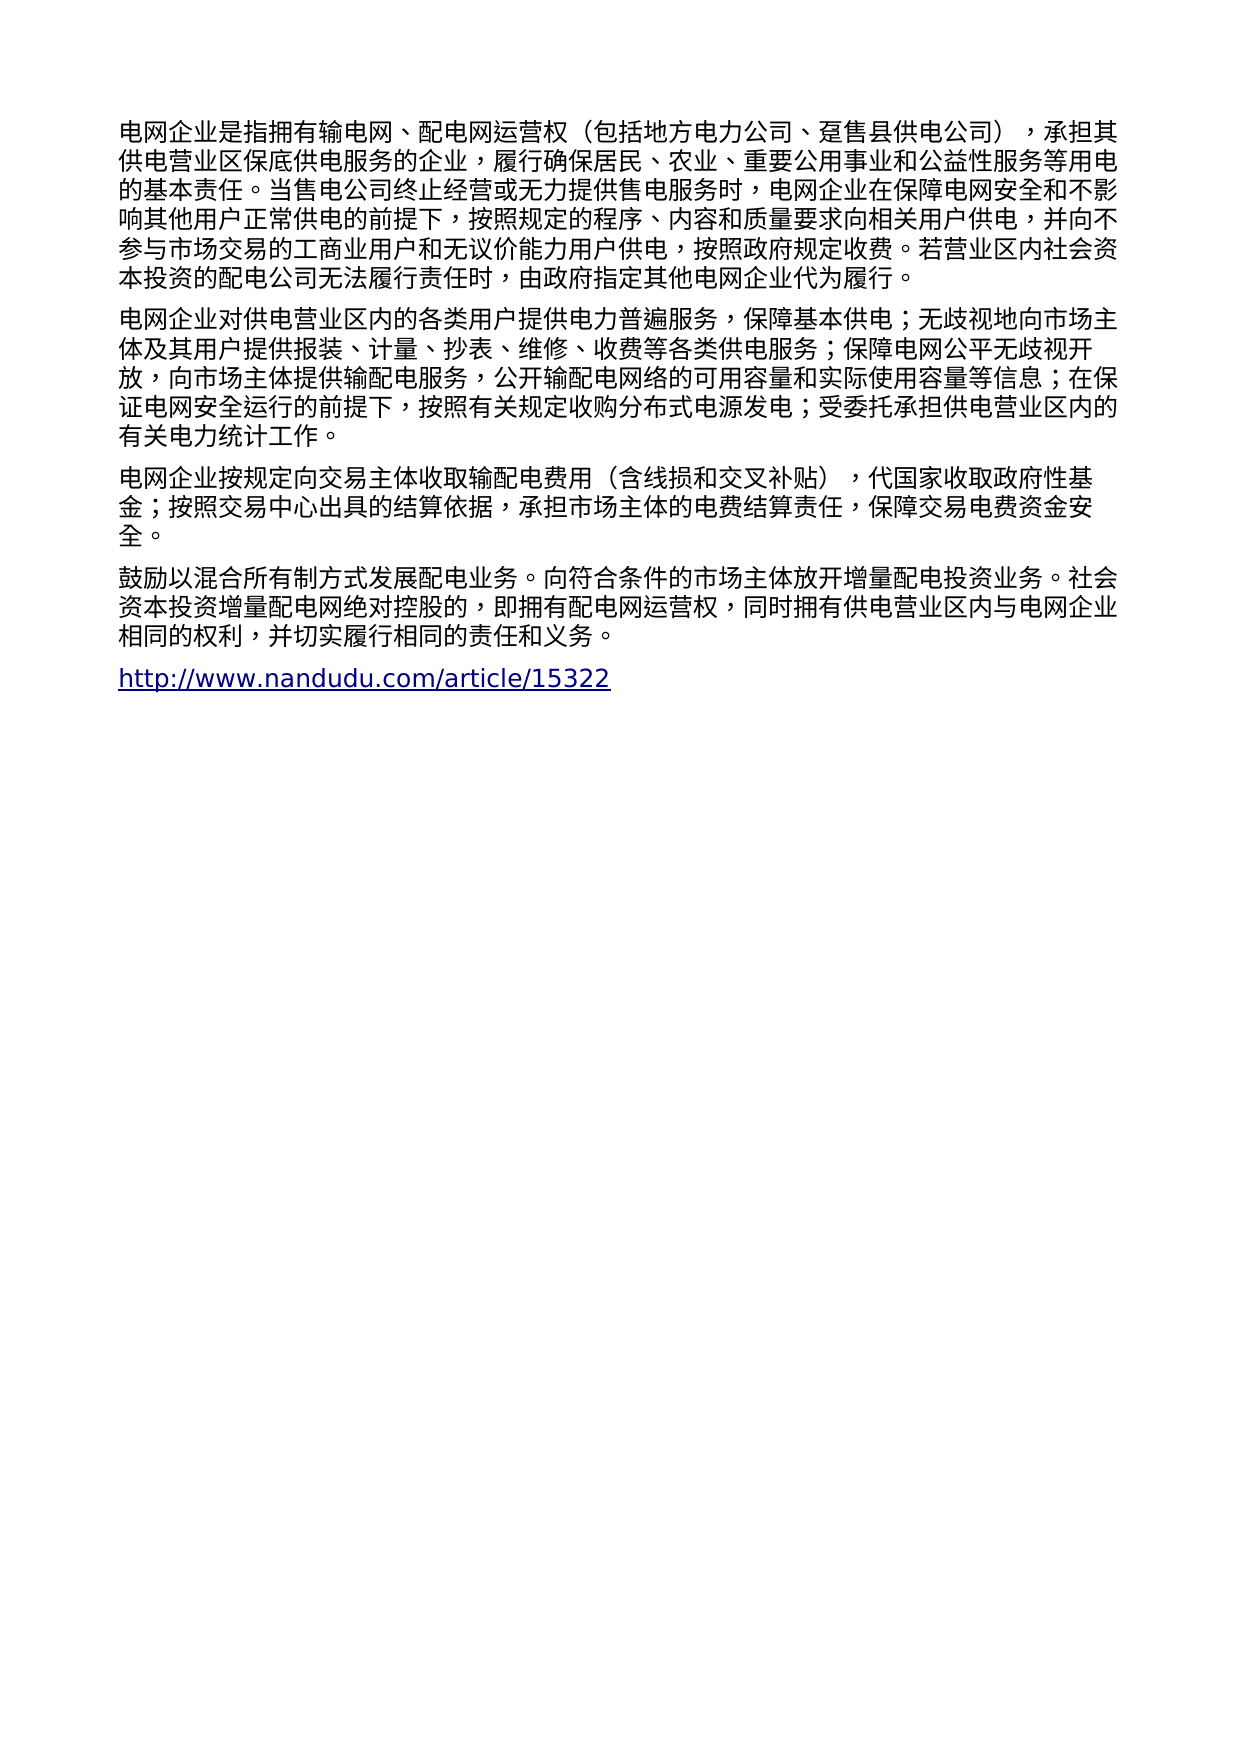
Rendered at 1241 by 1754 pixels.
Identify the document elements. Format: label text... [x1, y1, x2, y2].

text 电网企业对供电营业区内的各类用户提供电力普遍服务，保障基本供电；无歧视地向市场主体及其用户提供报装、计量、抄表、维修、收费等各类供电服务；保障电网公平无歧视开放，向市场主体提供输配电服务，公开输配电网络的可用容量和实际使用容量等信息；在保证电网安全运行的前提下，按照有关规定收购分布式电源发电；受委托承担供电营业区内的有关电力统计工作。 [118, 306, 1122, 451]
text http://www.nandudu.com/article/15322 [118, 664, 1122, 693]
text 电网企业按规定向交易主体收取输配电费用（含线损和交叉补贴），代国家收取政府性基金；按照交易中心出具的结算依据，承担市场主体的电费结算责任，保障交易电费资金安全。 [118, 464, 1122, 551]
text 电网企业是指拥有输电网、配电网运营权（包括地方电力公司、趸售县供电公司），承担其供电营业区保底供电服务的企业，履行确保居民、农业、重要公用事业和公益性服务等用电的基本责任。当售电公司终止经营或无力提供售电服务时，电网企业在保障电网安全和不影响其他用户正常供电的前提下，按照规定的程序、内容和质量要求向相关用户供电，并向不参与市场交易的工商业用户和无议价能力用户供电，按照政府规定收费。若营业区内社会资本投资的配电公司无法履行责任时，由政府指定其他电网企业代为履行。 [118, 118, 1122, 293]
text 鼓励以混合所有制方式发展配电业务。向符合条件的市场主体放开增量配电投资业务。社会资本投资增量配电网绝对控股的，即拥有配电网运营权，同时拥有供电营业区内与电网企业相同的权利，并切实履行相同的责任和义务。 [118, 564, 1122, 651]
